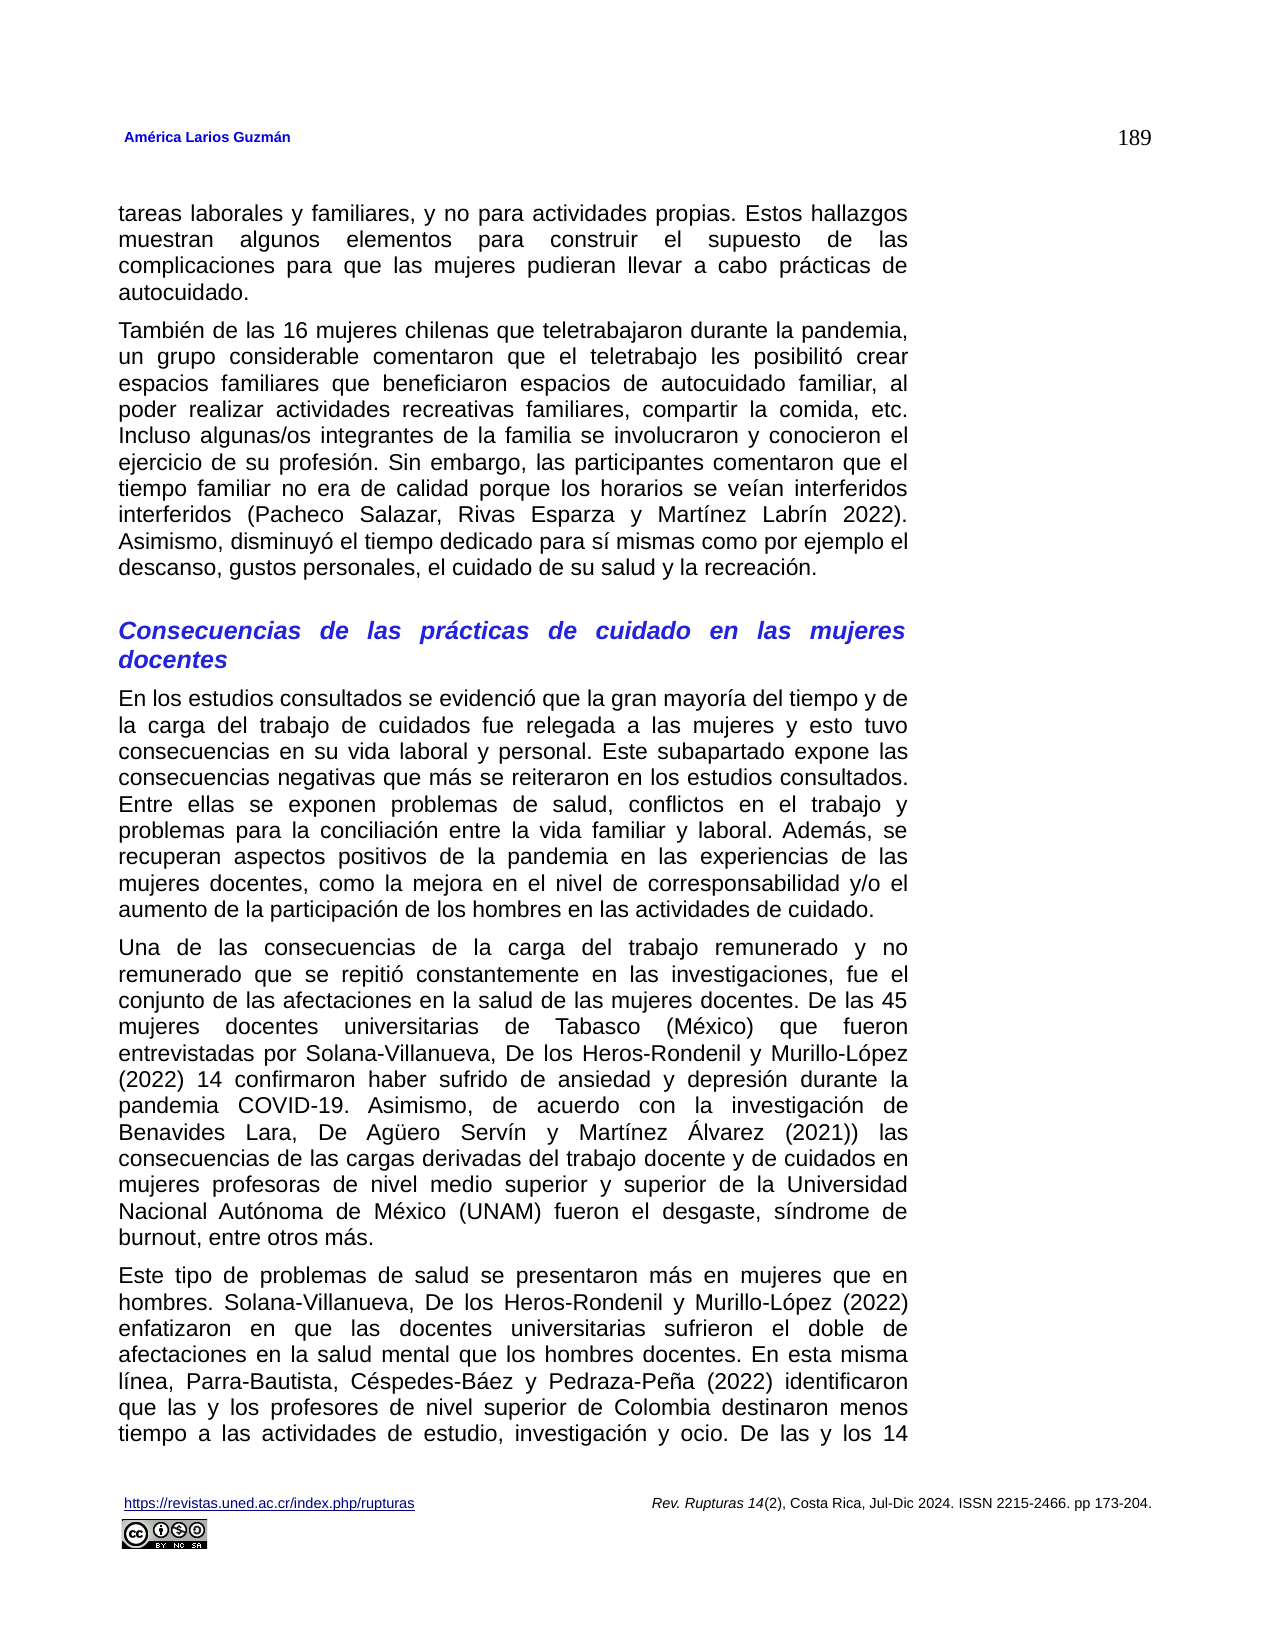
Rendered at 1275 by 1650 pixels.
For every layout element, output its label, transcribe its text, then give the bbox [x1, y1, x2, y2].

text En los estudios consultados se evidenció que la gran mayoría del tiempo y de la carga del trabajo de cuidados fue relegada a las mujeres y esto tuvo consecuencias en su vida laboral y personal. Este subapartado expone las consecuencias negativas que más se reiteraron en los estudios consultados. Entre ellas se exponen problemas de salud, conflictos en el trabajo y problemas para la conciliación entre la vida familiar y laboral. Además, se recuperan aspectos positivos de la pandemia en las experiencias de las mujeres docentes, como la mejora en el nivel de corresponsabilidad y/o el aumento de la participación de los hombres en las actividades de cuidado. [118, 685, 909, 922]
text Una de las consecuencias de la carga del trabajo remunerado y no remunerado que se repitió constantemente en las investigaciones, fue el conjunto de las afectaciones en la salud de las mujeres docentes. De las 45 mujeres docentes universitarias de Tabasco (México) que fueron entrevistadas por Solana-Villanueva, De los Heros-Rondenil y Murillo-López (2022) 14 confirmaron haber sufrido de ansiedad y depresión durante la pandemia COVID-19. Asimismo, de acuerdo con la investigación de Benavides Lara, De Agüero Servín y Martínez Álvarez (2021)) las consecuencias de las cargas derivadas del trabajo docente y de cuidados en mujeres profesoras de nivel medio superior y superior de la Universidad Nacional Autónoma de México (UNAM) fueron el desgaste, síndrome de burnout, entre otros más. [118, 934, 909, 1250]
text tareas laborales y familiares, y no para actividades propias. Estos hallazgos muestran algunos elementos para construir el supuesto de las complicaciones para que las mujeres pudieran llevar a cabo prácticas de autocuidado. [118, 200, 909, 305]
subtitle Consecuencias de las prácticas de cuidado en las mujeres docentes [118, 616, 909, 673]
picture [121, 1519, 208, 1549]
text También de las 16 mujeres chilenas que teletrabajaron durante la pandemia, un grupo considerable comentaron que el teletrabajo les posibilitó crear espacios familiares que beneficiaron espacios de autocuidado familiar, al poder realizar actividades recreativas familiares, compartir la comida, etc. Incluso algunas/os integrantes de la familia se involucraron y conocieron el ejercicio de su profesión. Sin embargo, las participantes comentaron que el tiempo familiar no era de calidad porque los horarios se veían interferidos interferidos (Pacheco Salazar, Rivas Esparza y Martínez Labrín 2022). Asimismo, disminuyó el tiempo dedicado para sí mismas como por ejemplo el descanso, gustos personales, el cuidado de su salud y la recreación. [118, 317, 909, 581]
text Este tipo de problemas de salud se presentaron más en mujeres que en hombres. Solana-Villanueva, De los Heros-Rondenil y Murillo-López (2022) enfatizaron en que las docentes universitarias sufrieron el doble de afectaciones en la salud mental que los hombres docentes. En esta misma línea, Parra-Bautista, Céspedes-Báez y Pedraza-Peña (2022) identificaron que las y los profesores de nivel superior de Colombia destinaron menos tiempo a las actividades de estudio, investigación y ocio. De las y los 14 [118, 1262, 909, 1447]
